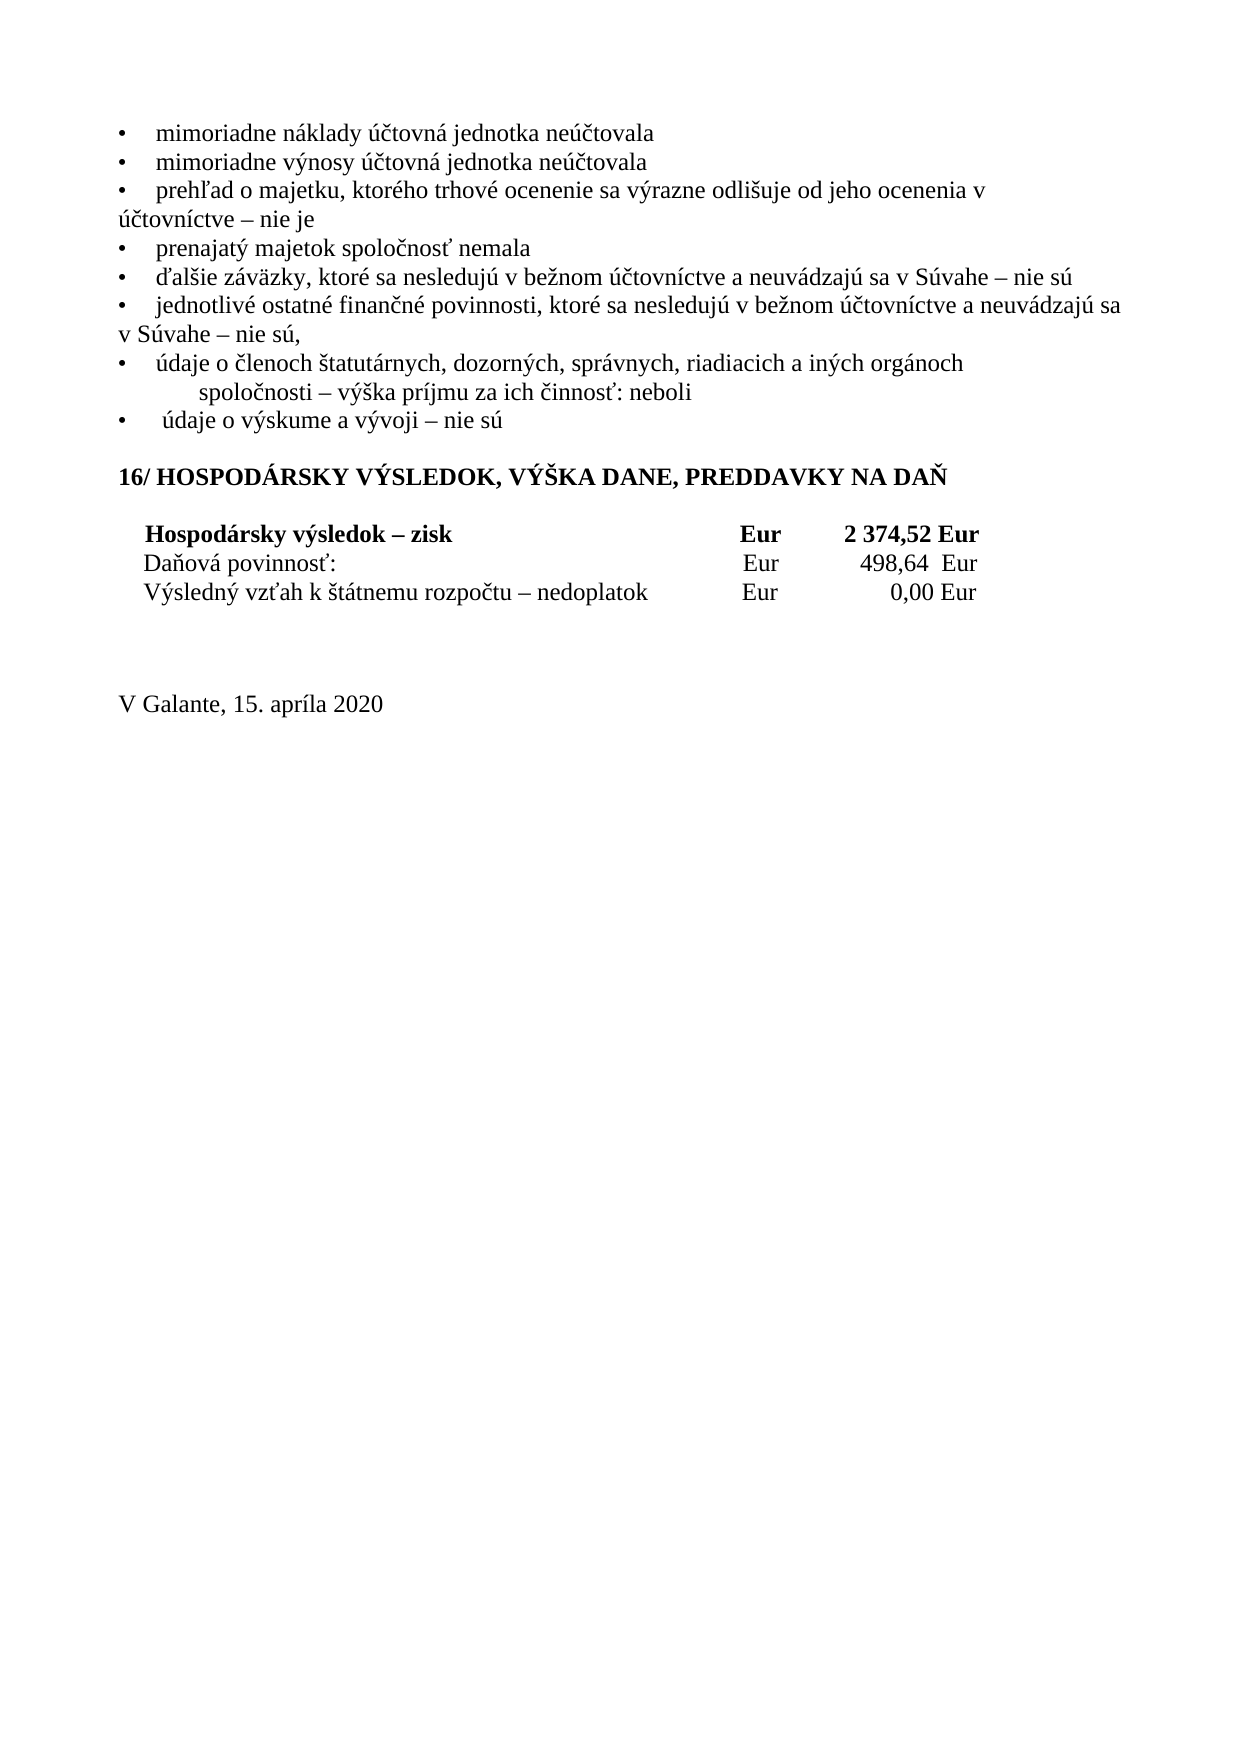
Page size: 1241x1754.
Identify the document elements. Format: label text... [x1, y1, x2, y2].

list jednotlivé ostatné finančné povinnosti, ktoré sa nesledujú v bežnom účtovníctve a neuvádzajú sa v Súvahe – nie sú, [81, 291, 1122, 348]
text V Galante, 15. apríla 2020 [118, 689, 1122, 718]
list ďalšie záväzky, ktoré sa nesledujú v bežnom účtovníctve a neuvádzajú sa v Súvahe – nie sú [81, 262, 1122, 291]
list údaje o členoch štatutárnych, dozorných, správnych, riadiacich a iných orgánoch spoločnosti – výška príjmu za ich činnosť: neboli [81, 348, 1122, 406]
text Výsledný vzťah k štátnemu rozpočtu – nedoplatok Eur 0,00 Eur [118, 577, 1122, 605]
text 16/ HOSPODÁRSKY VÝSLEDOK, VÝŠKA DANE, PREDDAVKY NA DAŇ [118, 462, 1122, 491]
list prenajatý majetok spoločnosť nemala [81, 233, 1122, 262]
list mimoriadne náklady účtovná jednotka neúčtovala [81, 118, 1122, 147]
text Hospodársky výsledok – zisk Eur 2 374,52 Eur [118, 519, 1122, 548]
text Daňová povinnosť: Eur 498,64 Eur [118, 548, 1122, 577]
list údaje o výskume a vývoji – nie sú [81, 406, 1122, 434]
list mimoriadne výnosy účtovná jednotka neúčtovala [81, 147, 1122, 176]
list prehľad o majetku, ktorého trhové ocenenie sa výrazne odlišuje od jeho ocenenia v účtovníctve – nie je [81, 176, 1122, 233]
